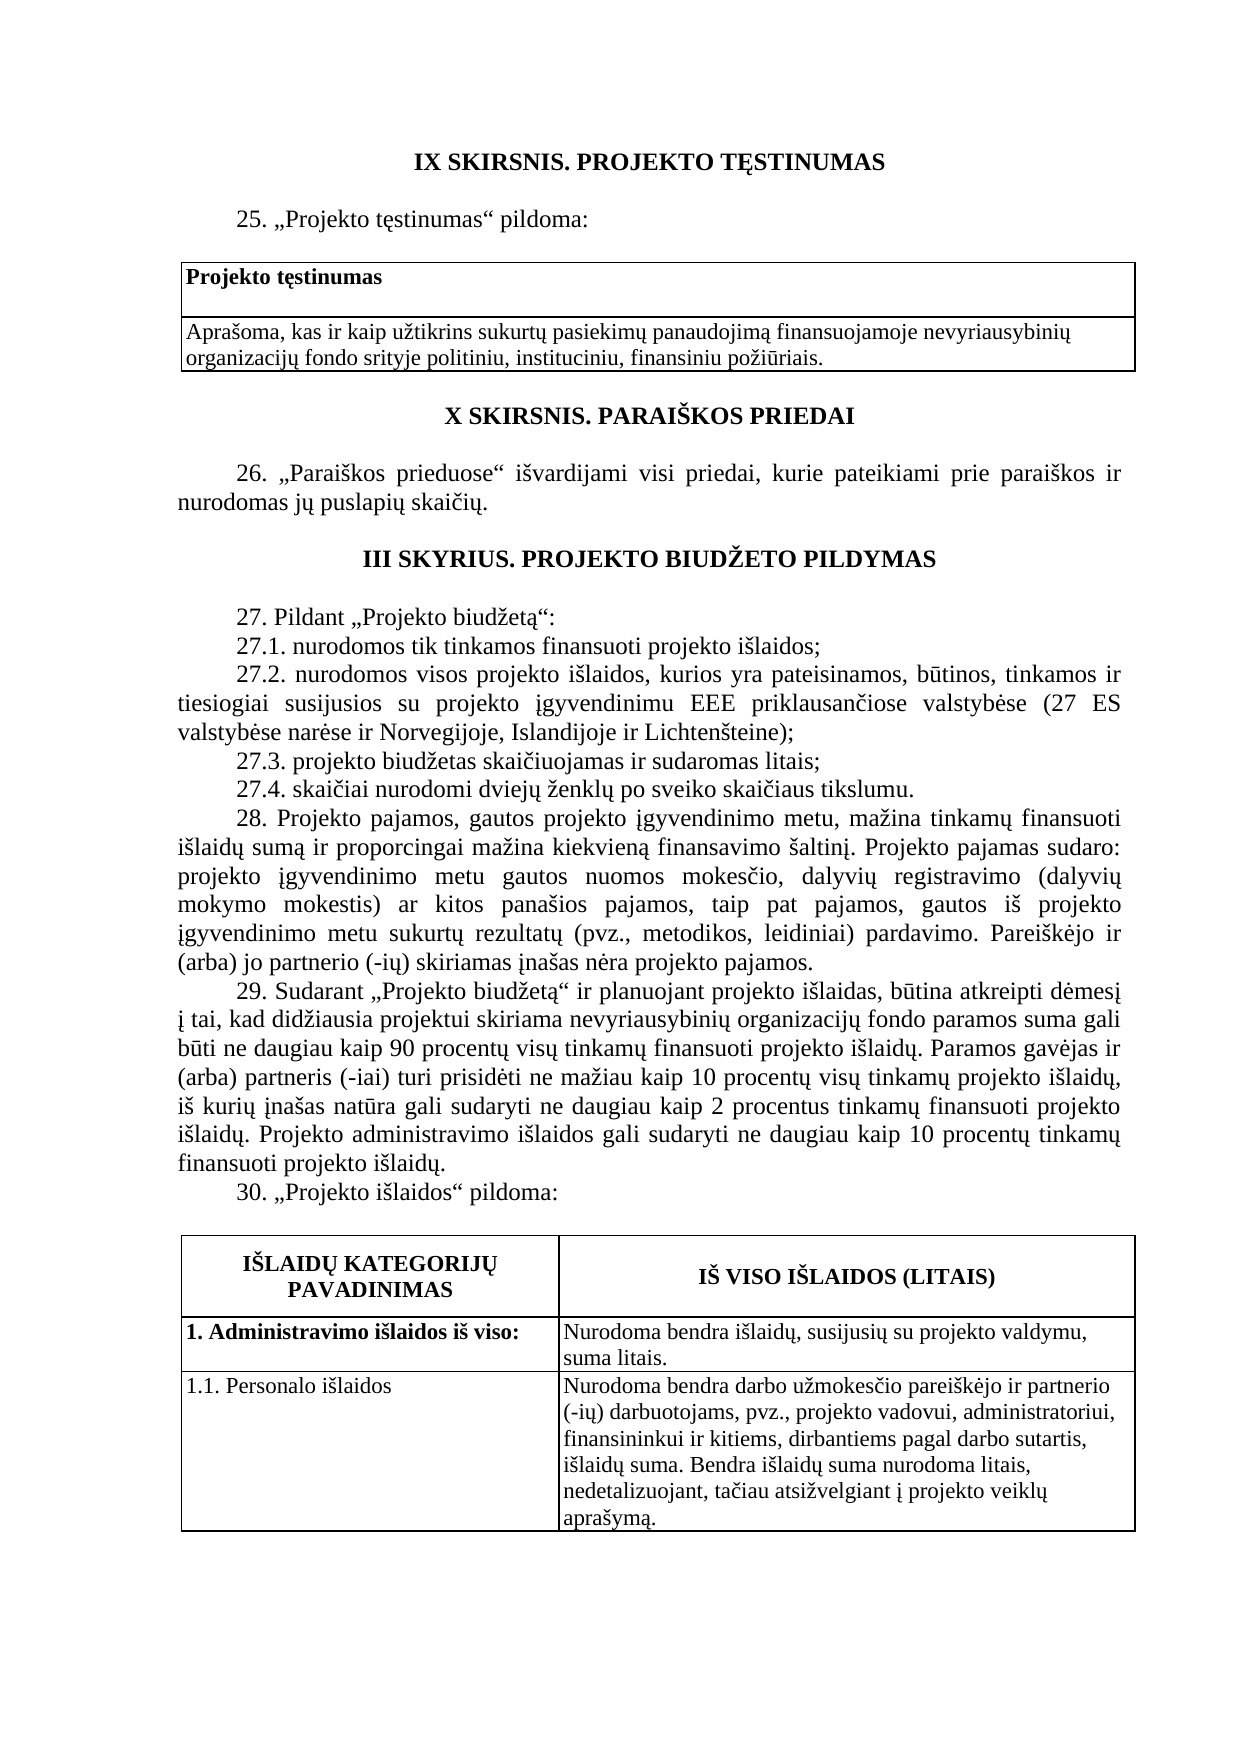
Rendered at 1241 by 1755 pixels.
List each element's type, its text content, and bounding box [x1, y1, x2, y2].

table_header IŠ VISO IŠLAIDOS (LITAIS) [560, 1236, 1134, 1316]
table_cell 1. Administravimo išlaidos iš viso: [182, 1318, 558, 1371]
text IX SKIRSNIS. PROJEKTO TĘSTINUMAS [177, 147, 1122, 176]
text 25. „Projekto tęstinumas“ pildoma: [177, 204, 1122, 233]
table_cell 1.1. Personalo išlaidos [182, 1372, 558, 1530]
text 27.3. projekto biudžetas skaičiuojamas ir sudaromas litais; [177, 746, 1122, 774]
text 27. Pildant „Projekto biudžetą“: [177, 602, 1122, 631]
table_header IŠLAIDŲ KATEGORIJŲ PAVADINIMAS [182, 1236, 558, 1316]
text X SKIRSNIS. PARAIŠKOS PRIEDAI [177, 401, 1122, 429]
text 27.2. nurodomos visos projekto išlaidos, kurios yra pateisinamos, būtinos, tinkamos ir tiesiogiai susijusios su projekto įgyvendinimu EEE priklausančiose valstybėse (27 ES valstybėse narėse ir Norvegijoje, Islandijoje ir Lichtenšteine); [177, 659, 1122, 746]
text 28. Projekto pajamos, gautos projekto įgyvendinimo metu, mažina tinkamų finansuoti išlaidų sumą ir proporcingai mažina kiekvieną finansavimo šaltinį. Projekto pajamas sudaro: projekto įgyvendinimo metu gautos nuomos mokesčio, dalyvių registravimo (dalyvių mokymo mokestis) ar kitos panašios pajamos, taip pat pajamos, gautos iš projekto įgyvendinimo metu sukurtų rezultatų (pvz., metodikos, leidiniai) pardavimo. Pareiškėjo ir (arba) jo partnerio (-ių) skiriamas įnašas nėra projekto pajamos. [177, 803, 1122, 976]
text III SKYRIUS. PROJEKTO BIUDŽETO PILDYMAS [177, 544, 1122, 573]
text 26. „Paraiškos prieduose“ išvardijami visi priedai, kurie pateikiami prie paraiškos ir nurodomas jų puslapių skaičių. [177, 458, 1122, 516]
text 29. Sudarant „Projekto biudžetą“ ir planuojant projekto išlaidas, būtina atkreipti dėmesį į tai, kad didžiausia projektui skiriama nevyriausybinių organizacijų fondo paramos suma gali būti ne daugiau kaip 90 procentų visų tinkamų finansuoti projekto išlaidų. Paramos gavėjas ir (arba) partneris (-iai) turi prisidėti ne mažiau kaip 10 procentų visų tinkamų projekto išlaidų, iš kurių įnašas natūra gali sudaryti ne daugiau kaip 2 procentus tinkamų finansuoti projekto išlaidų. Projekto administravimo išlaidos gali sudaryti ne daugiau kaip 10 procentų tinkamų finansuoti projekto išlaidų. [177, 976, 1122, 1177]
text 27.4. skaičiai nurodomi dviejų ženklų po sveiko skaičiaus tikslumu. [177, 774, 1122, 803]
text 30. „Projekto išlaidos“ pildoma: [177, 1177, 1122, 1206]
text 27.1. nurodomos tik tinkamos finansuoti projekto išlaidos; [177, 631, 1122, 659]
